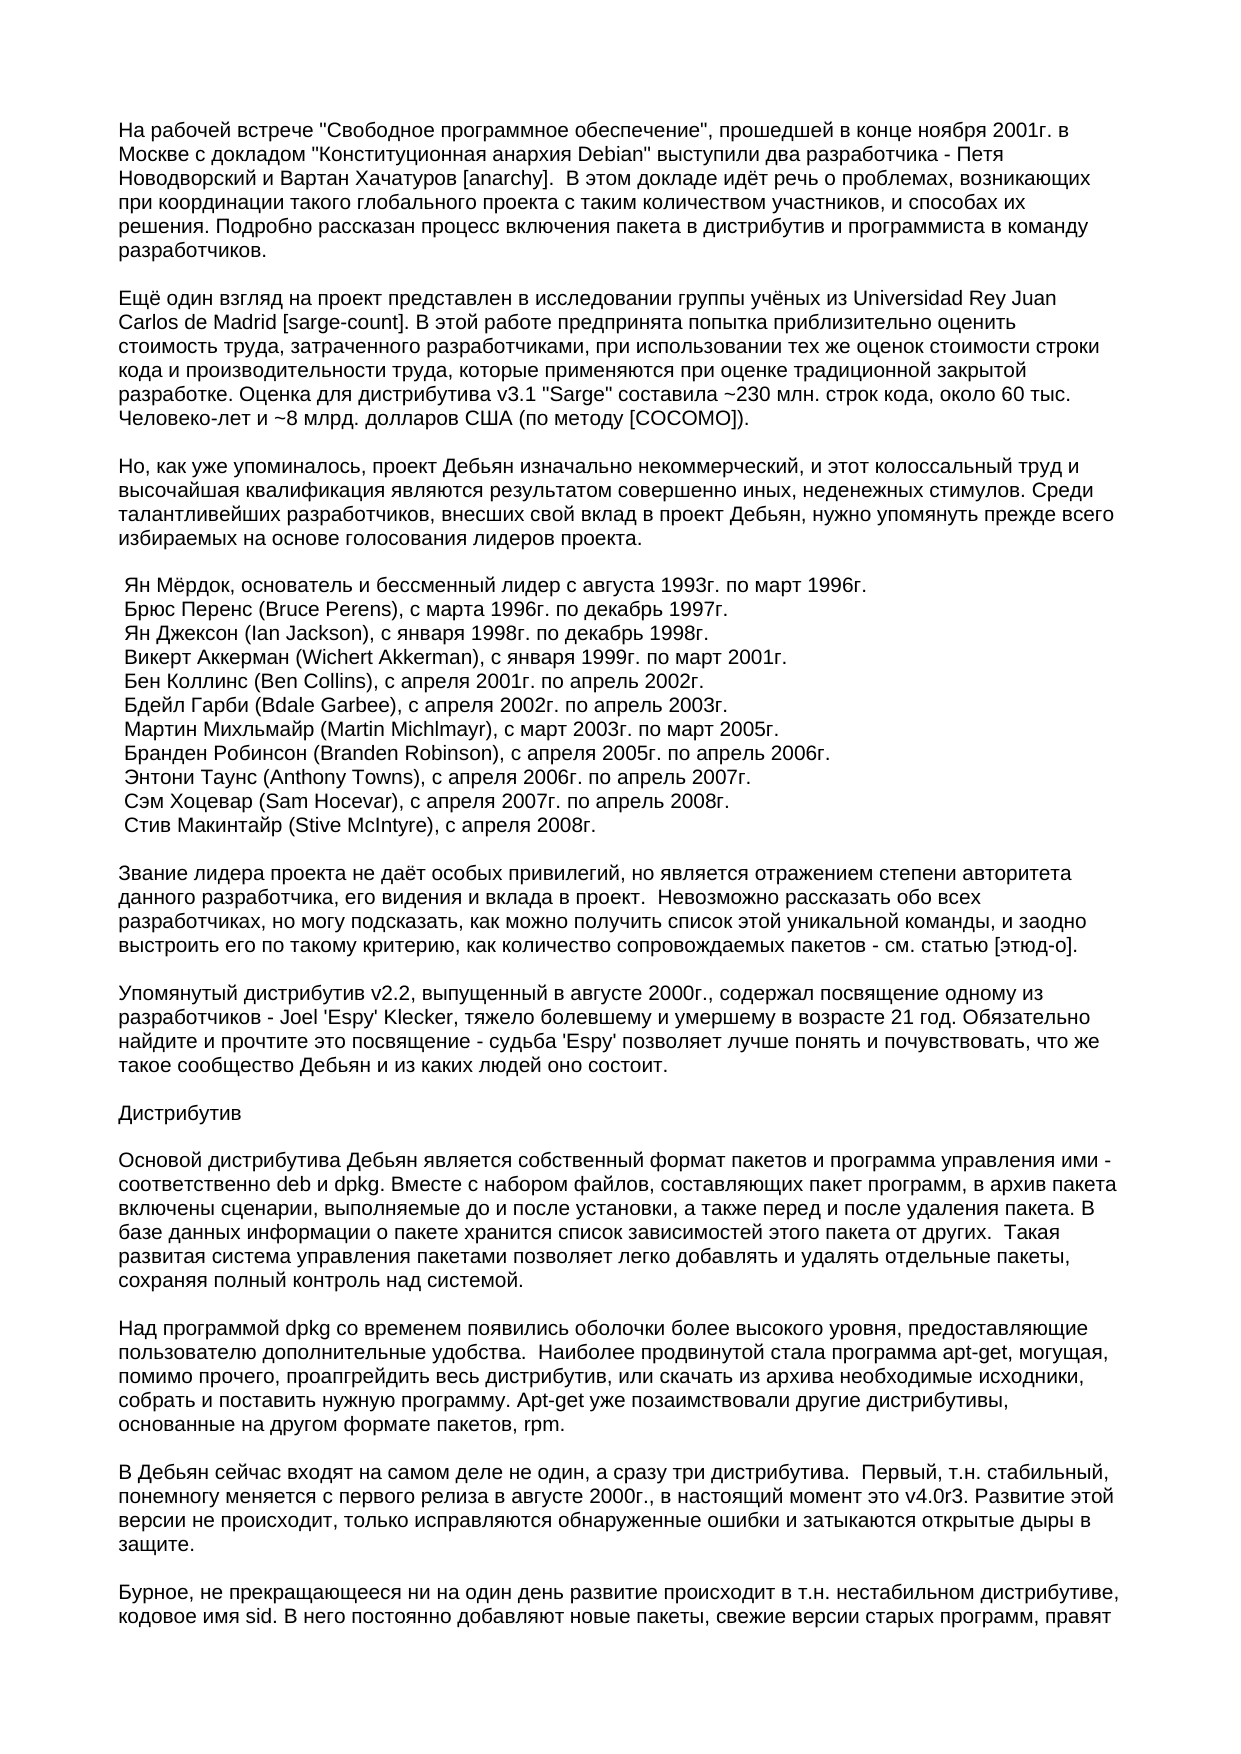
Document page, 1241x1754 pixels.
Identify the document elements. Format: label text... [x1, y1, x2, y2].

text Бен Коллинс (Ben Collins), с апреля 2001г. по апрель 2002г. [118, 669, 1122, 693]
text В Дебьян сейчас входят на самом деле не один, а сразу три дистрибутива. Первый, т.н. стабильный, понемногу меняется с первого релиза в августе 2000г., в настоящий момент это v4.0r3. Развитие этой версии не происходит, только исправляются обнаруженные ошибки и затыкаются открытые дыры в защите. [118, 1460, 1122, 1556]
text Энтони Таунс (Anthony Towns), с апреля 2006г. по апрель 2007г. [118, 765, 1122, 789]
text На рабочей встрече "Свободное программное обеспечение", прошедшей в конце ноября 2001г. в Москве с докладом "Конституционная анархия Debian" выступили два разработчика - Петя Новодворский и Вартан Хачатуров [anarchy]. В этом докладе идёт речь о проблемах, возникающих при координации такого глобального проекта с таким количеством участников, и способах их решения. Подробно рассказан процесс включения пакета в дистрибутив и программиста в команду разработчиков. [118, 118, 1122, 262]
text Бранден Робинсон (Branden Robinson), с апреля 2005г. по апрель 2006г. [118, 741, 1122, 765]
text Над программой dpkg со временем появились оболочки более высокого уровня, предоставляющие пользователю дополнительные удобства. Наиболее продвинутой стала программа apt-get, могущая, помимо прочего, проапгрейдить весь дистрибутив, или скачать из архива необходимые исходники, собрать и поставить нужную программу. Apt-get уже позаимствовали другие дистрибутивы, основанные на другом формате пакетов, rpm. [118, 1316, 1122, 1436]
text Викерт Аккерман (Wichert Akkerman), с января 1999г. по март 2001г. [118, 645, 1122, 669]
text Дистрибутив [118, 1100, 1122, 1124]
text Упомянутый дистрибутив v2.2, выпущенный в августе 2000г., содержал посвящение одному из разработчиков - Joel 'Espy' Klecker, тяжело болевшему и умершему в возрасте 21 год. Обязательно найдите и прочтите это посвящение - судьба 'Espy' позволяет лучше понять и почувствовать, что же такое сообщество Дебьян и из каких людей оно состоит. [118, 981, 1122, 1076]
text Звание лидера проекта не даёт особых привилегий, но является отражением степени авторитета данного разработчика, его видения и вклада в проект. Невозможно рассказать обо всех разработчиках, но могу подсказать, как можно получить список этой уникальной команды, и заодно выстроить его по такому критерию, как количество сопровождаемых пакетов - см. статью [этюд-о]. [118, 861, 1122, 957]
text Сэм Хоцевар (Sam Hocevar), с апреля 2007г. по апрель 2008г. [118, 789, 1122, 813]
text Стив Макинтайр (Stive McIntyre), с апреля 2008г. [118, 813, 1122, 837]
text Ян Джексон (Ian Jackson), с января 1998г. по декабрь 1998г. [118, 621, 1122, 645]
text Но, как уже упоминалось, проект Дебьян изначально некоммерческий, и этот колоссальный труд и высочайшая квалификация являются результатом совершенно иных, неденежных стимулов. Среди талантливейших разработчиков, внесших свой вклад в проект Дебьян, нужно упомянуть прежде всего избираемых на основе голосования лидеров проекта. [118, 453, 1122, 549]
text Брюс Перенс (Bruce Perens), с марта 1996г. по декабрь 1997г. [118, 597, 1122, 621]
text Бурное, не прекращающееся ни на один день развитие происходит в т.н. нестабильном дистрибутиве, кодовое имя sid. В него постоянно добавляют новые пакеты, свежие версии старых программ, правят [118, 1579, 1122, 1627]
text Ян Мёрдок, основатель и бессменный лидер с августа 1993г. по март 1996г. [118, 573, 1122, 597]
text Основой дистрибутива Дебьян является собственный формат пакетов и программа управления ими - соответственно deb и dpkg. Вместе с набором файлов, составляющих пакет программ, в архив пакета включены сценарии, выполняемые до и после установки, а также перед и после удаления пакета. В базе данных информации о пакете хранится список зависимостей этого пакета от других. Такая развитая система управления пакетами позволяет легко добавлять и удалять отдельные пакеты, сохраняя полный контроль над системой. [118, 1148, 1122, 1292]
text Мартин Михльмайр (Martin Michlmayr), с март 2003г. по март 2005г. [118, 717, 1122, 741]
text Бдейл Гарби (Bdale Garbee), с апреля 2002г. по апрель 2003г. [118, 693, 1122, 717]
text Ещё один взгляд на проект представлен в исследовании группы учёных из Universidad Rey Juan Carlos de Madrid [sarge-count]. В этой работе предпринята попытка приблизительно оценить стоимость труда, затраченного разработчиками, при использовании тех же оценок стоимости строки кода и производительности труда, которые применяются при оценке традиционной закрытой разработке. Оценка для дистрибутива v3.1 "Sarge" составила ~230 млн. строк кода, около 60 тыс. Человеко-лет и ~8 млрд. долларов США (по методу [COCOMO]). [118, 286, 1122, 429]
